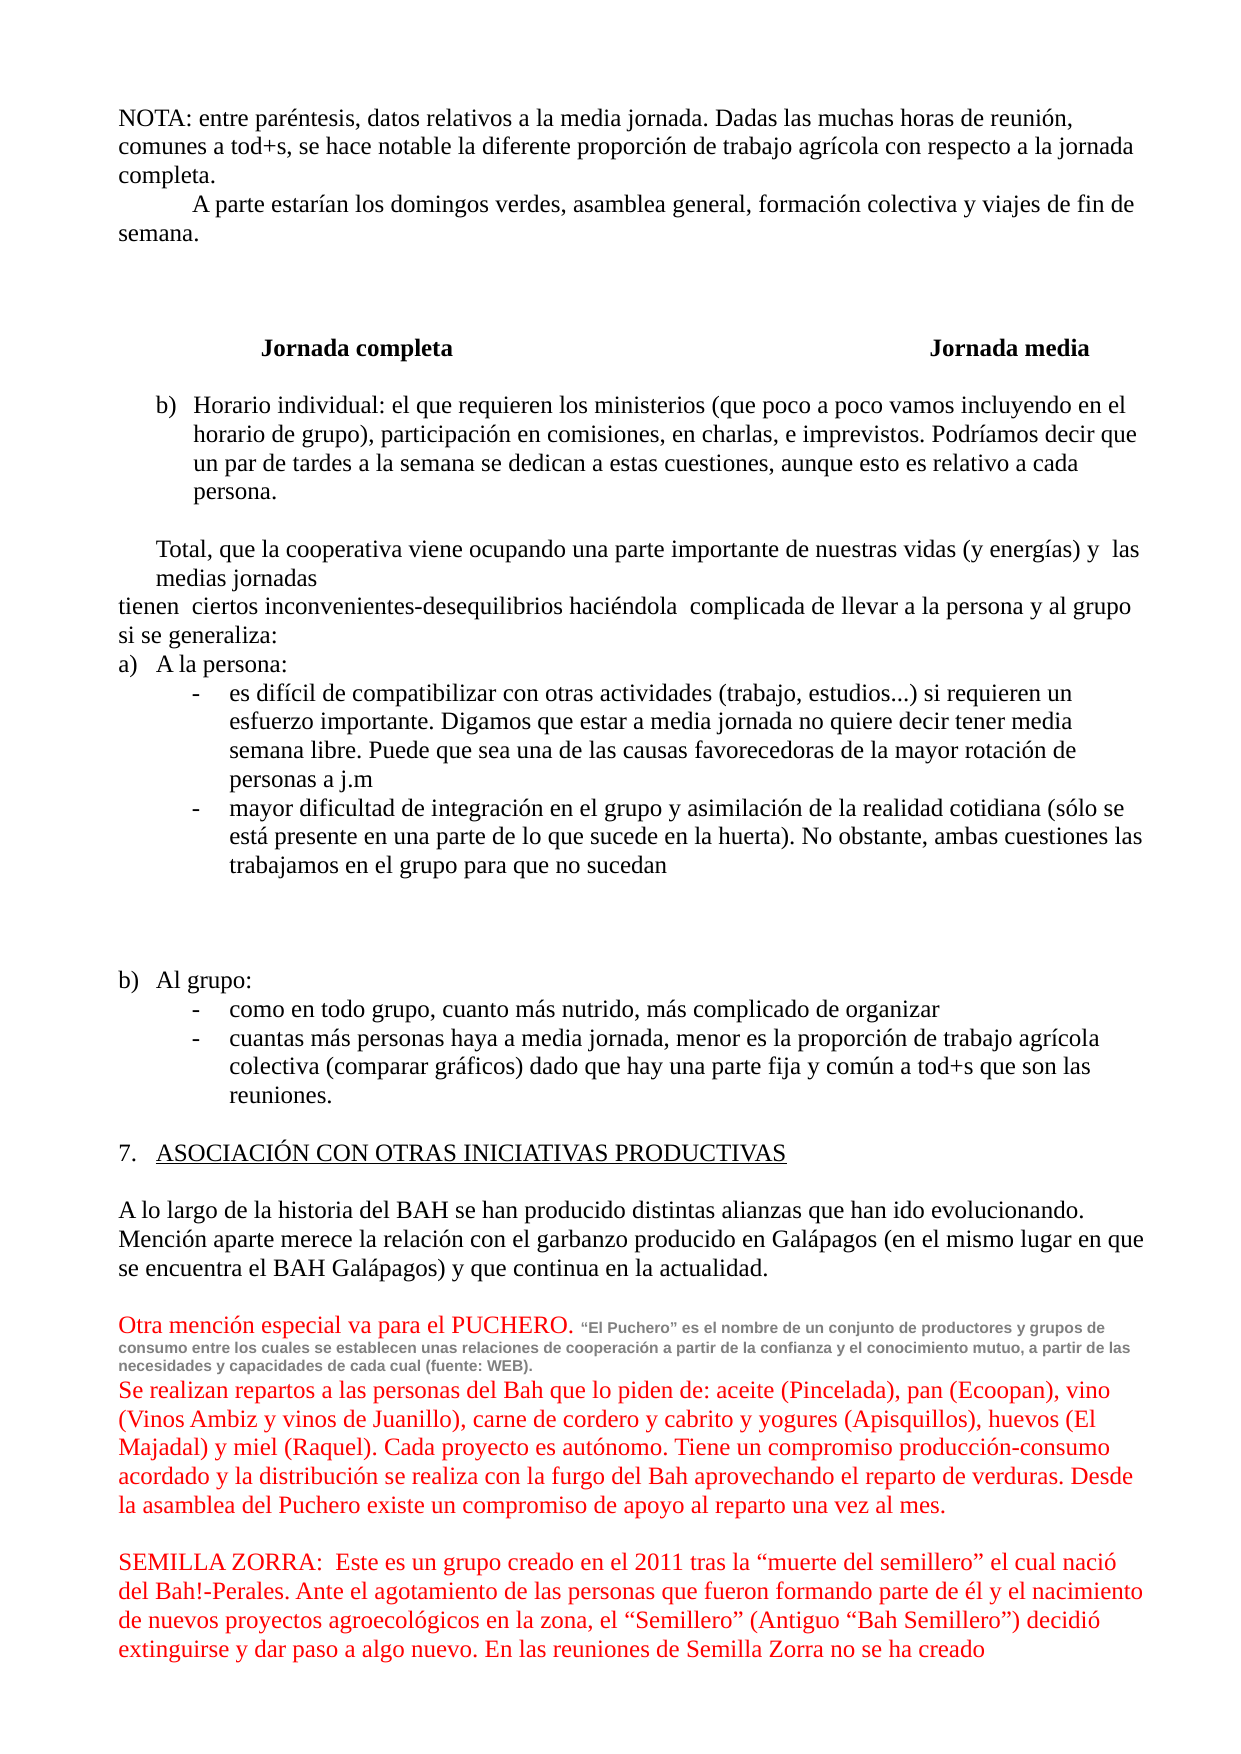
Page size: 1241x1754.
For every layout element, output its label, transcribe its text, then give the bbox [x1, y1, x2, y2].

text A parte estarían los domingos verdes, asamblea general, formación colectiva y viajes de fin de semana. [118, 189, 1152, 246]
list Horario individual: el que requieren los ministerios (que poco a poco vamos incluyendo en el horario de grupo), participación en comisiones, en charlas, e imprevistos. Podríamos decir que un par de tardes a la semana se dedican a estas cuestiones, aunque esto es relativo a cada persona. [156, 390, 1152, 505]
text Total, que la cooperativa viene ocupando una parte importante de nuestras vidas (y energías) y las medias jornadas [156, 534, 1152, 591]
list ASOCIACIÓN CON OTRAS INICIATIVAS PRODUCTIVAS [118, 1138, 1152, 1166]
text Se realizan repartos a las personas del Bah que lo piden de: aceite (Pincelada), pan (Ecoopan), vino (Vinos Ambiz y vinos de Juanillo), carne de cordero y cabrito y yogures (Apisquillos), huevos (El Majadal) y miel (Raquel). Cada proyecto es autónomo. Tiene un compromiso producción-consumo acordado y la distribución se realiza con la furgo del Bah aprovechando el reparto de verduras. Desde la asamblea del Puchero existe un compromiso de apoyo al reparto una vez al mes. [118, 1375, 1152, 1519]
text tienen ciertos inconvenientes-desequilibrios haciéndola complicada de llevar a la persona y al grupo si se generaliza: [118, 591, 1152, 649]
text NOTA: entre paréntesis, datos relativos a la media jornada. Dadas las muchas horas de reunión, comunes a tod+s, se hace notable la diferente proporción de trabajo agrícola con respecto a la jornada completa. [118, 103, 1152, 189]
list como en todo grupo, cuanto más nutrido, más complicado de organizar [192, 994, 1152, 1023]
text Otra mención especial va para el PUCHERO. “El Puchero” es el nombre de un conjunto de productores y grupos de consumo entre los cuales se establecen unas relaciones de cooperación a partir de la confianza y el conocimiento mutuo, a partir de las necesidades y capacidades de cada cual (fuente: WEB). [118, 1310, 1152, 1375]
list cuantas más personas haya a media jornada, menor es la proporción de trabajo agrícola colectiva (comparar gráficos) dado que hay una parte fija y común a tod+s que son las reuniones. [192, 1023, 1152, 1109]
list es difícil de compatibilizar con otras actividades (trabajo, estudios...) si requieren un esfuerzo importante. Digamos que estar a media jornada no quiere decir tener media semana libre. Puede que sea una de las causas favorecedoras de la mayor rotación de personas a j.m [192, 678, 1152, 793]
text Jornada completa Jornada media [118, 333, 1152, 361]
list A la persona: [118, 649, 1152, 678]
text A lo largo de la historia del BAH se han producido distintas alianzas que han ido evolucionando. [118, 1195, 1152, 1224]
list Al grupo: [118, 965, 1152, 994]
list mayor dificultad de integración en el grupo y asimilación de la realidad cotidiana (sólo se está presente en una parte de lo que sucede en la huerta). No obstante, ambas cuestiones las trabajamos en el grupo para que no sucedan [192, 793, 1152, 879]
text Mención aparte merece la relación con el garbanzo producido en Galápagos (en el mismo lugar en que se encuentra el BAH Galápagos) y que continua en la actualidad. [118, 1224, 1152, 1281]
text SEMILLA ZORRA: Este es un grupo creado en el 2011 tras la “muerte del semillero” el cual nació del Bah!-Perales. Ante el agotamiento de las personas que fueron formando parte de él y el nacimiento de nuevos proyectos agroecológicos en la zona, el “Semillero” (Antiguo “Bah Semillero”) decidió extinguirse y dar paso a algo nuevo. En las reuniones de Semilla Zorra no se ha creado [118, 1547, 1152, 1662]
